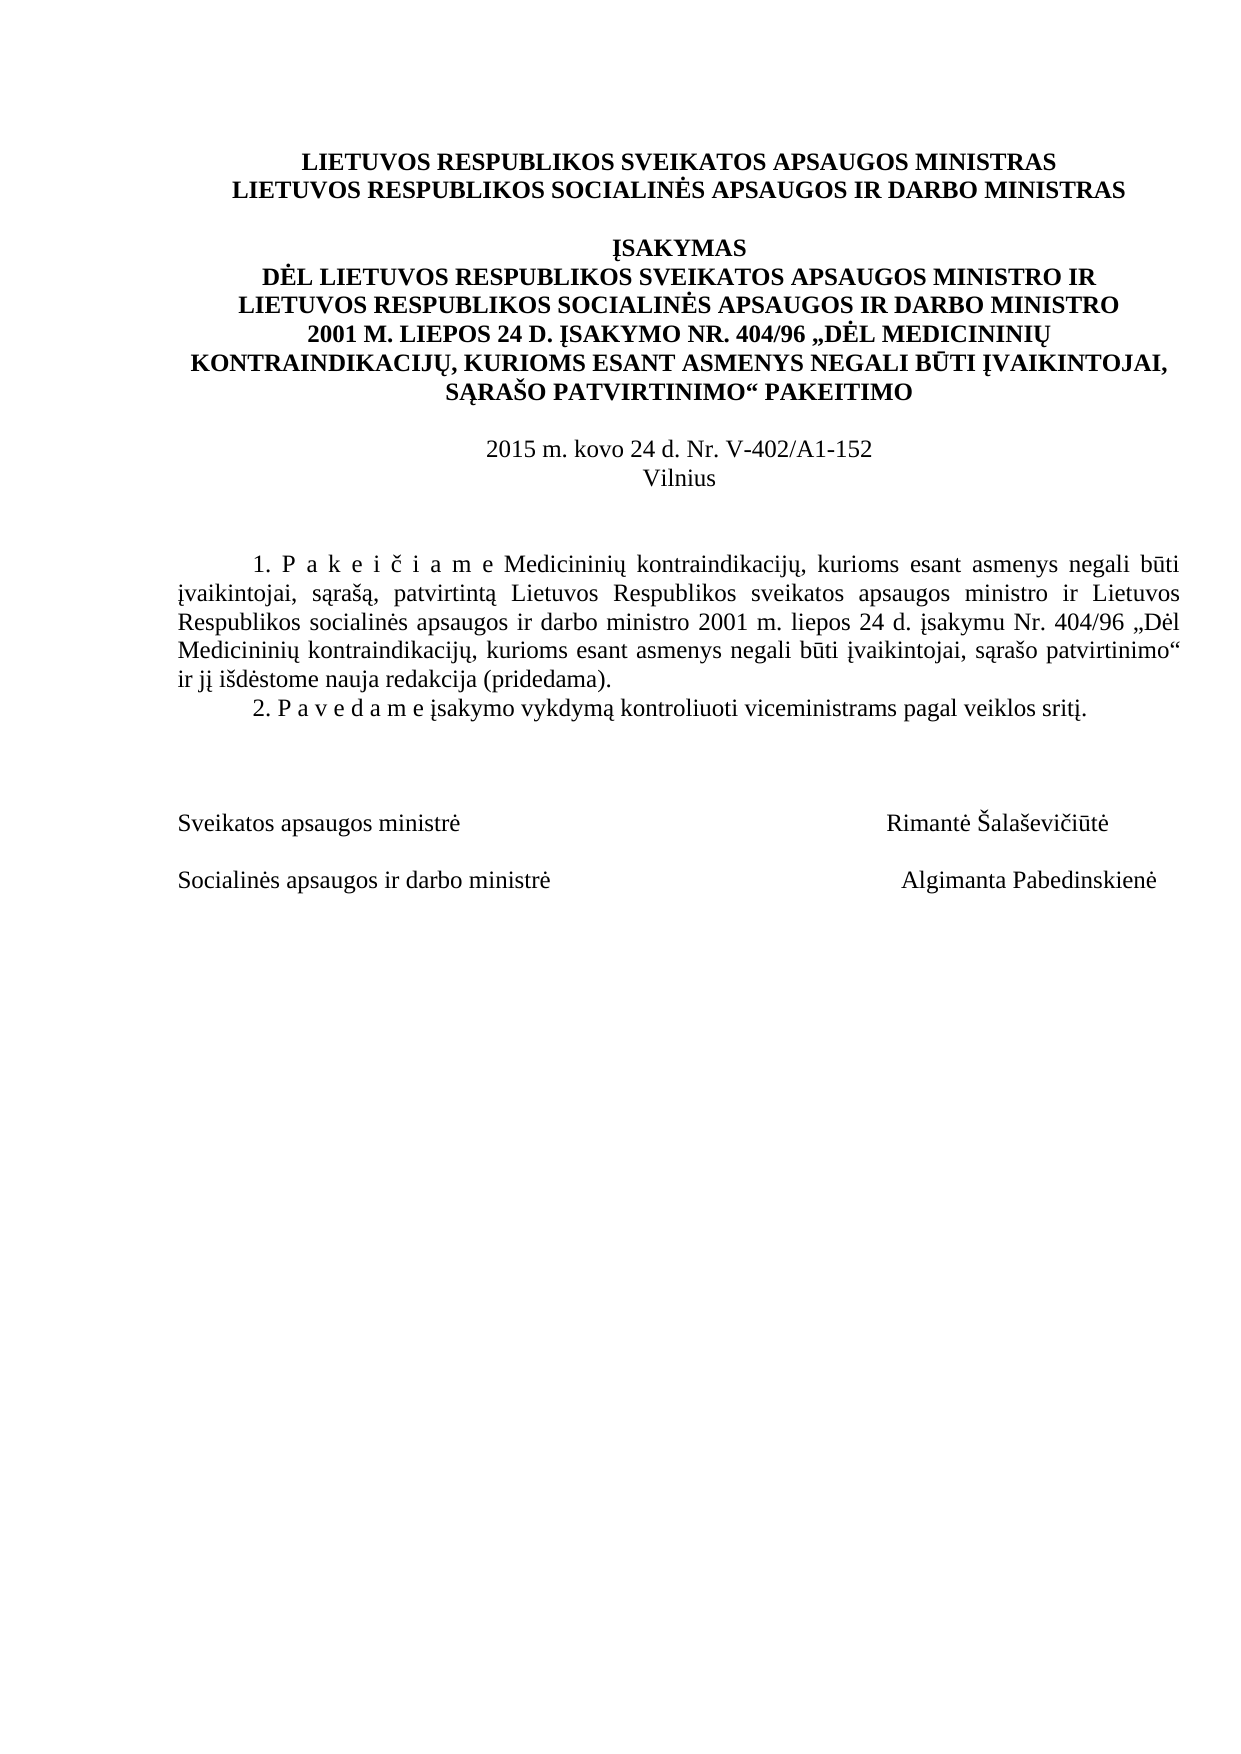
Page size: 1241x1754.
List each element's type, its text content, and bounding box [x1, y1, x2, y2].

text LIETUVOS RESPUBLIKOS SVEIKATOS APSAUGOS MINISTRAS [177, 147, 1181, 176]
text Vilnius [177, 463, 1181, 492]
text 2001 M. LIEPOS 24 D. ĮSAKYMO NR. 404/96 „DĖL MEDICININIŲ KONTRAINDIKACIJŲ, KURIOMS ESANT ASMENYS NEGALI BŪTI ĮVAIKINTOJAI, SĄRAŠO PATVIRTINIMO“ PAKEITIMO [177, 319, 1181, 406]
text 2015 m. kovo 24 d. Nr. V-402/A1-152 [177, 434, 1181, 463]
text Socialinės apsaugos ir darbo ministrė Algimanta Pabedinskienė [177, 866, 1181, 894]
text LIETUVOS RESPUBLIKOS SOCIALINĖS APSAUGOS IR DARBO MINISTRAS [177, 176, 1181, 204]
text 1. P a k e i č i a m e Medicininių kontraindikacijų, kurioms esant asmenys negali būti įvaikintojai, sąrašą, patvirtintą Lietuvos Respublikos sveikatos apsaugos ministro ir Lietuvos Respublikos socialinės apsaugos ir darbo ministro 2001 m. liepos 24 d. įsakymu Nr. 404/96 „Dėl Medicininių kontraindikacijų, kurioms esant asmenys negali būti įvaikintojai, sąrašo patvirtinimo“ ir jį išdėstome nauja redakcija (pridedama). [177, 549, 1181, 693]
text DĖL LIETUVOS RESPUBLIKOS SVEIKATOS APSAUGOS MINISTRO IR [177, 262, 1181, 291]
text 2. P a v e d a m e įsakymo vykdymą kontroliuoti viceministrams pagal veiklos sritį. [177, 693, 1181, 722]
text Sveikatos apsaugos ministrė Rimantė Šalaševičiūtė [177, 808, 1181, 837]
text LIETUVOS RESPUBLIKOS SOCIALINĖS APSAUGOS IR DARBO MINISTRO [177, 291, 1181, 319]
text ĮSAKYMAS [177, 233, 1181, 262]
